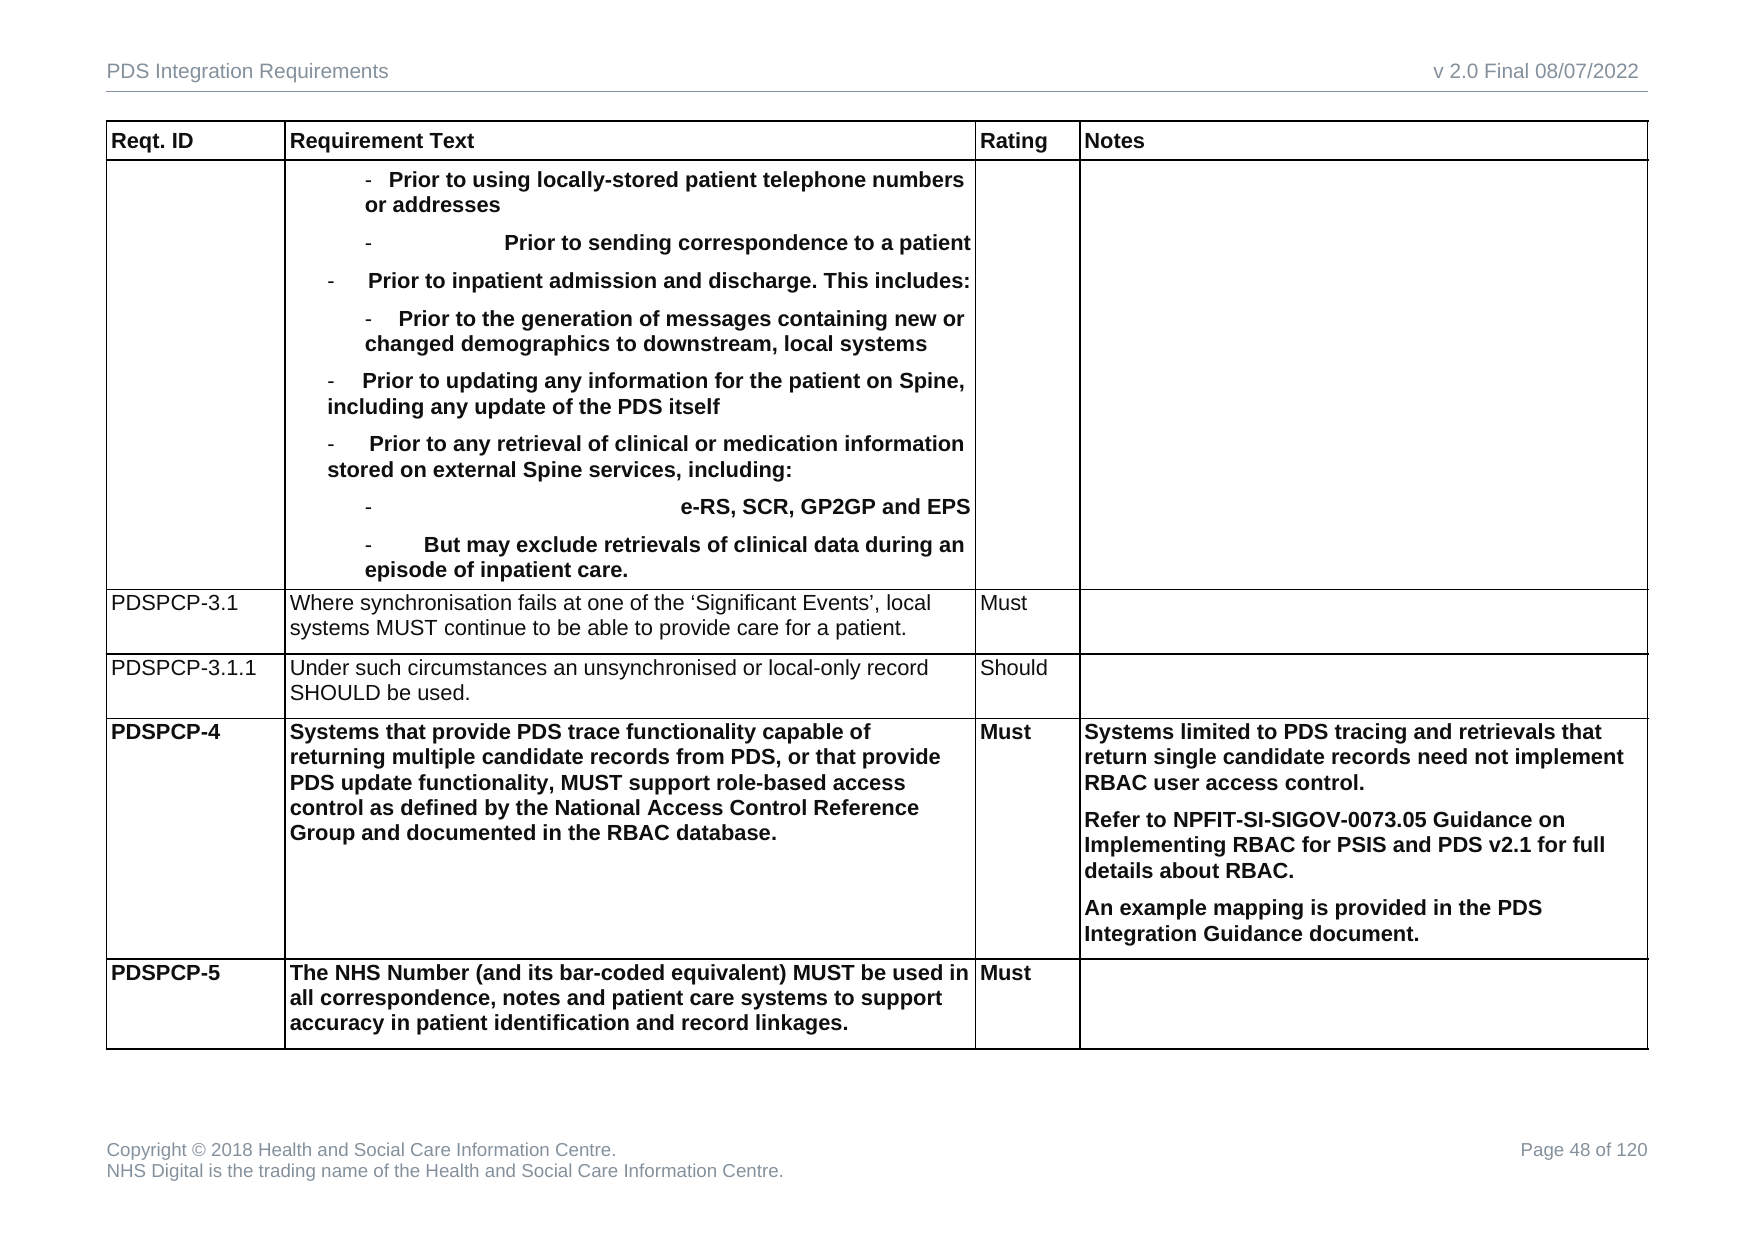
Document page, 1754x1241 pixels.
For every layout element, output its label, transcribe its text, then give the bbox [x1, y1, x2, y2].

table_cell [976, 161, 1079, 588]
table_cell [107, 161, 284, 588]
table_cell PDSPCP-5 [107, 960, 284, 1048]
table_cell Systems limited to PDS tracing and retrievals that return single candidate records need not implement RBAC user access control. Refer to NPFIT-SI-SIGOV-0073.05 Guidance on Implementing RBAC for PSIS and PDS v2.1 for full details about RBAC. An example mapping is provided in the PDS Integration Guidance document. [1081, 719, 1647, 958]
table_cell Systems that provide PDS trace functionality capable of returning multiple candidate records from PDS, or that provide PDS update functionality, MUST support role-based access control as defined by the National Access Control Reference Group and documented in the RBAC database. [286, 719, 975, 958]
table_cell Must [976, 719, 1079, 958]
table_cell Should [976, 655, 1079, 717]
table_header Rating [976, 122, 1079, 159]
table_cell Must [976, 960, 1079, 1048]
table_header Notes [1081, 122, 1647, 159]
table_cell [1081, 960, 1647, 1048]
table_cell The NHS Number (and its bar-coded equivalent) MUST be used in all correspondence, notes and patient care systems to support accuracy in patient identification and record linkages. [286, 960, 975, 1048]
table_cell [1081, 590, 1647, 653]
table_header Reqt. ID [107, 122, 284, 159]
table_cell Prior to using locally-stored patient telephone numbers or addresses Prior to sending correspondence to a patient Prior to inpatient admission and discharge. This includes: Prior to the generation of messages containing new or changed demographics to downstream, local systems Prior to updating any information for the patient on Spine, including any update of the PDS itself Prior to any retrieval of clinical or medication information stored on external Spine services, including: e-RS, SCR, GP2GP and EPS But may exclude retrievals of clinical data during an episode of inpatient care. [286, 161, 975, 588]
table_cell Where synchronisation fails at one of the ‘Significant Events’, local systems MUST continue to be able to provide care for a patient. [286, 590, 975, 653]
table_cell [1081, 161, 1647, 588]
table_cell PDSPCP-3.1 [107, 590, 284, 653]
table_header Requirement Text [286, 122, 975, 159]
table_cell PDSPCP-3.1.1 [107, 655, 284, 717]
table_cell [1081, 655, 1647, 717]
table_cell Under such circumstances an unsynchronised or local-only record SHOULD be used. [286, 655, 975, 717]
table_cell PDSPCP-4 [107, 719, 284, 958]
table_cell Must [976, 590, 1079, 653]
